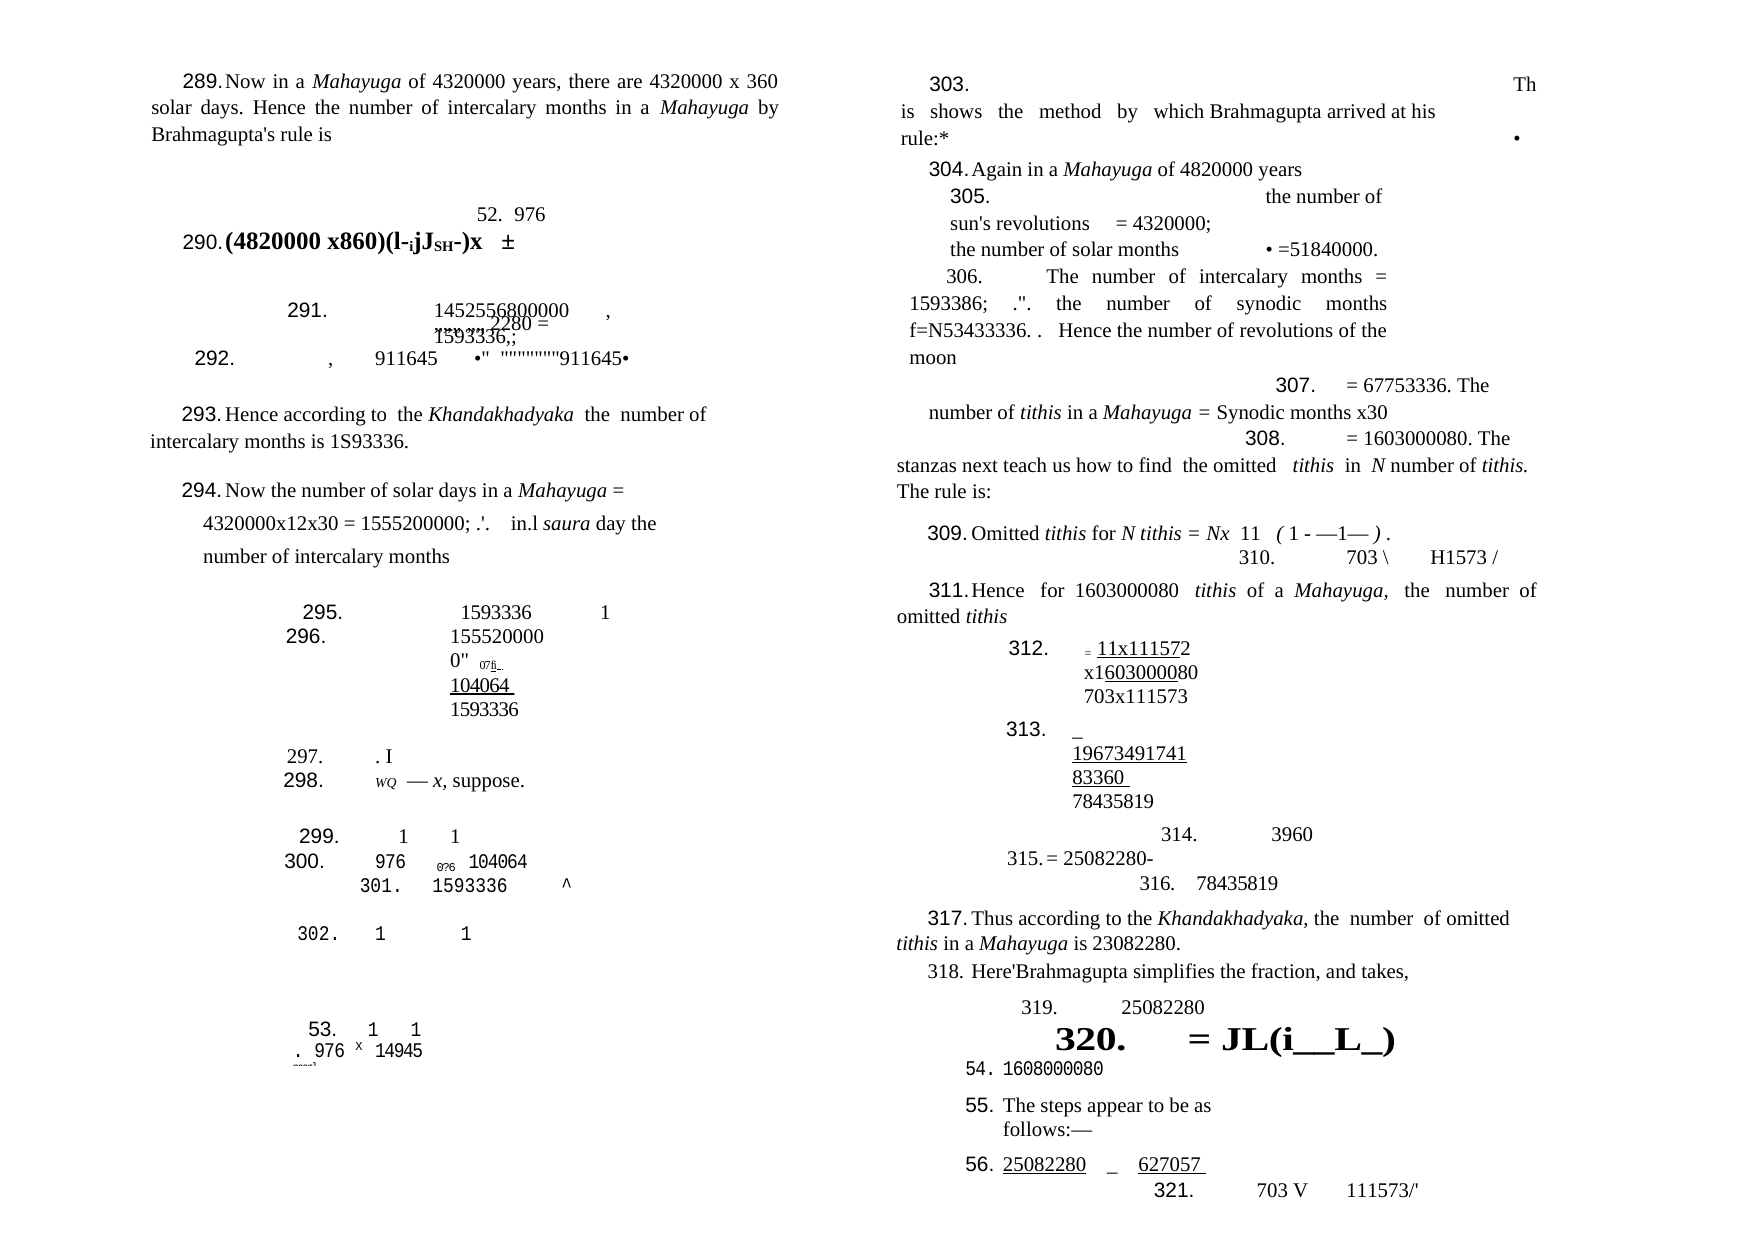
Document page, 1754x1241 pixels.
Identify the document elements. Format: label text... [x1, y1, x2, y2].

list 976 [514, 202, 545, 226]
list = 67753336. The number of tithis in a Mahayuga = Synodic months x30 [928, 372, 1499, 425]
list 976 0?6 104064 [284, 849, 779, 875]
list 1555200000" 07fi 104064 1593336 [286, 624, 551, 721]
list = 11x111572 x1603000080 703x111573 [1008, 637, 1272, 708]
list 1593336 ^ [152, 875, 779, 898]
list 1 1 [299, 824, 779, 848]
list 1 1 [297, 923, 779, 946]
list Now in a Mahayuga of 4320000 years, there are 4320000 x 360 solar days. Hence the number of intercalary months in a Mahayuga by Brahmagupta's rule is [151, 67, 779, 147]
list 78435819 [1139, 870, 1537, 894]
list Again in a Mahayuga of 4820000 years [928, 155, 1537, 182]
list 703 V 111573/' [928, 1057, 1537, 1202]
list 25082280 [1021, 995, 1537, 1019]
list = 25082280- [1007, 846, 1537, 870]
list Thus according to the Khandakhadyaka, the number of omitted tithis in a Mahayuga is 23082280. [896, 905, 1537, 956]
list The steps appear to be as follows:— [965, 1092, 1258, 1141]
list Here'Brahmagupta simplifies the fraction, and takes, [927, 959, 1537, 983]
list Hence for 1603000080 tithis of a Mahayuga, the number of omitted tithis [897, 577, 1537, 629]
list 3960 [1161, 822, 1537, 846]
list 1452556800000 ,„„„ „„ 2280 = 1593336,; [287, 307, 619, 346]
list the number of sun's revolutions = 4320000; the number of solar months • =51840000. [950, 182, 1424, 262]
list (4820000 x860)(l-ijJSH-)x ± [182, 182, 779, 255]
list Omitted tithis for N tithis = Nx 11 ( 1 - —1— ) . [927, 521, 1537, 545]
list _ 1967349174183360 78435819 [1006, 717, 1196, 813]
list This shows the method by which Brahmagupta arrived at his rule:* • [901, 70, 1537, 151]
list 1593336 1 [302, 599, 779, 624]
list . I [287, 744, 779, 768]
list 1608000080 [965, 1058, 1258, 1082]
list 703 \ H1573 / [1238, 545, 1537, 569]
list 1 1 . 976 X 14945 nearly- [293, 1019, 468, 1066]
list Hence according to the Khandakhadyaka the number of intercalary months is 1S93336. [150, 399, 779, 454]
list , 911645 •" """""""911645• [194, 346, 779, 370]
list The number of intercalary months = 1593386; .". the number of synodic months f=N53433336. . Hence the number of revolutions of the moon [909, 262, 1387, 370]
list = 1603000080. The stanzas next teach us how to find the omitted tithis in N number of tithis. The rule is: [897, 425, 1537, 504]
list 25082280 _ 627057 1603000080 40075002 [965, 1152, 1258, 1177]
list Now the number of solar days in a Mahayuga = 4320000x12x30 = 1555200000; .'. in.l saura day the number of intercalary months [181, 471, 699, 570]
list = JL(i__L_) [913, 1019, 1537, 1057]
list wq — x, suppose. [283, 768, 779, 792]
